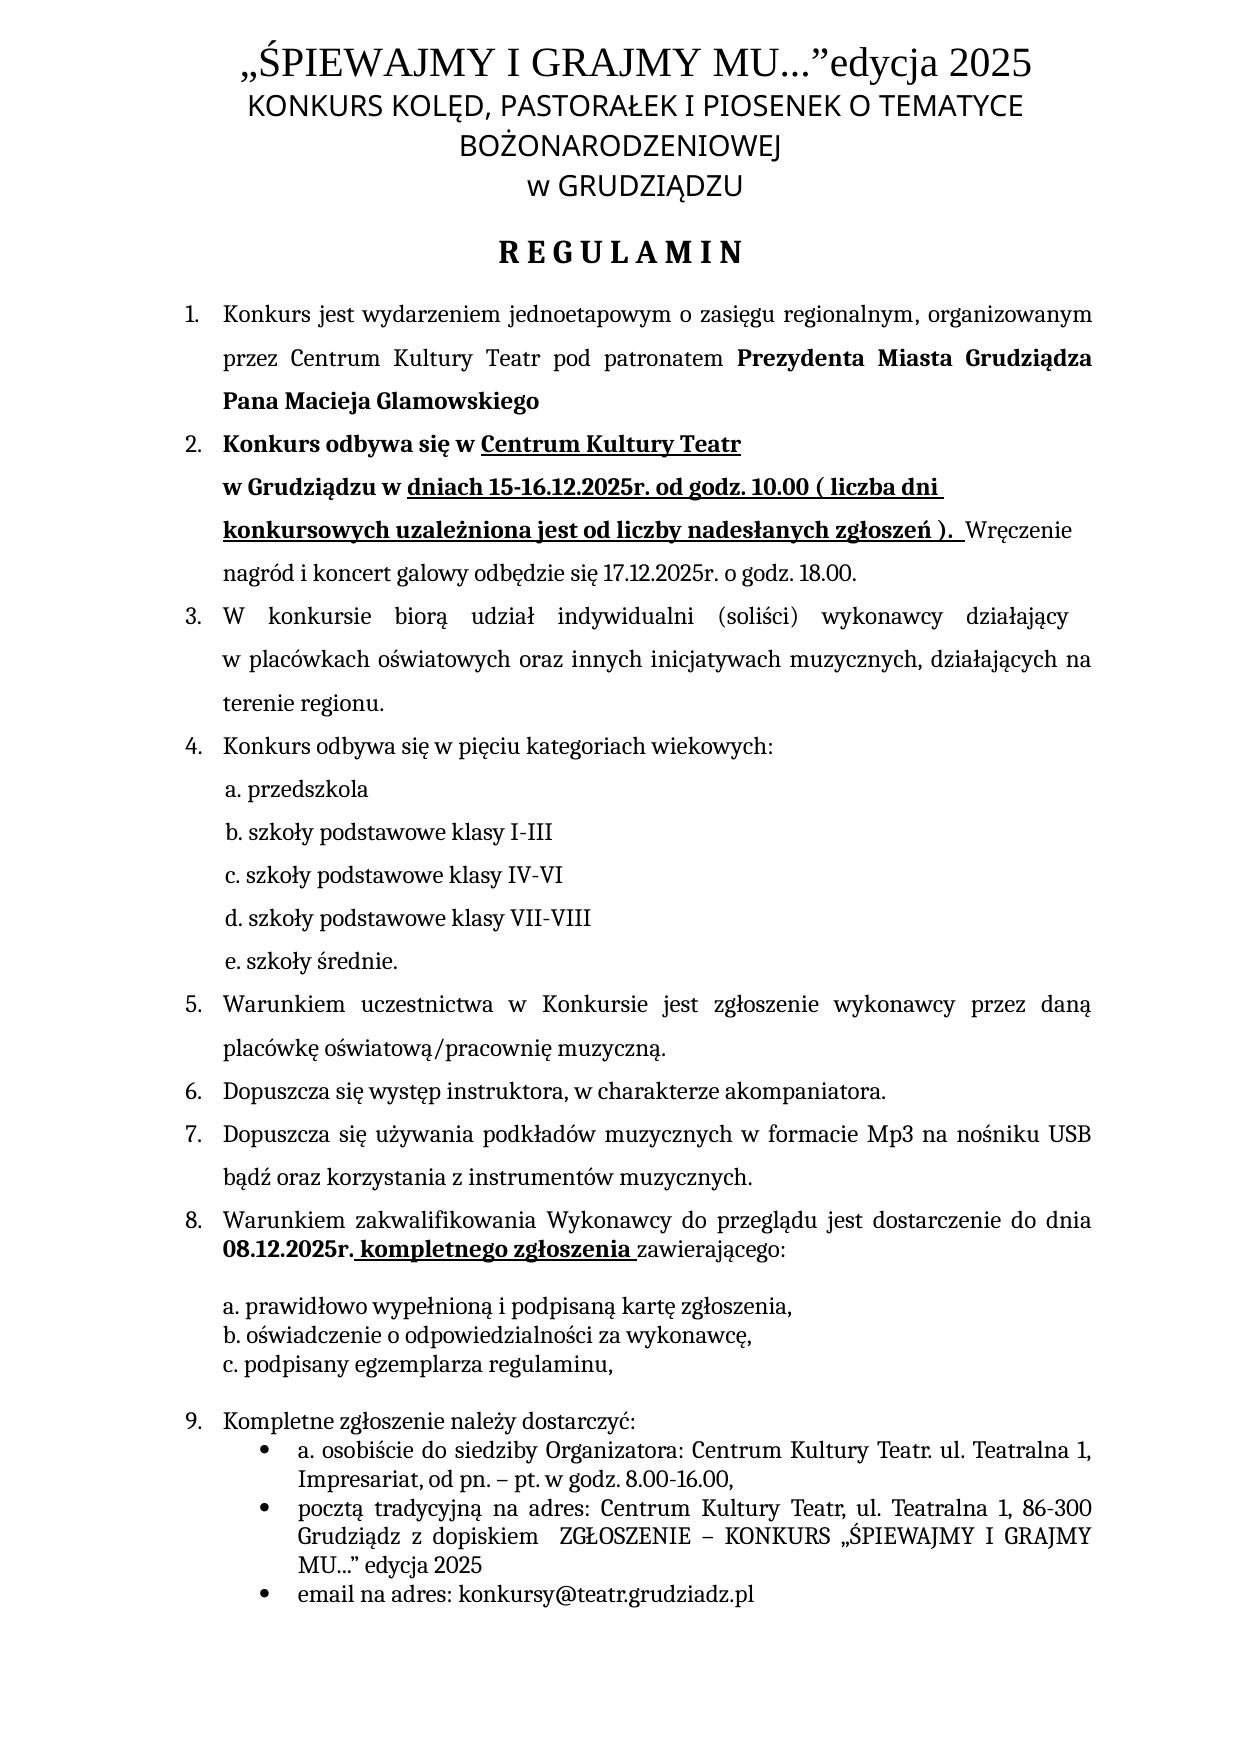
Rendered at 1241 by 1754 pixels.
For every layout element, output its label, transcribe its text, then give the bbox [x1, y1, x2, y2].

text d. szkoły podstawowe klasy VII-VIII [148, 904, 1093, 933]
list email na adres: konkursy@teatr.grudziadz.pl [260, 1580, 1093, 1608]
list Warunkiem uczestnictwa w Konkursie jest zgłoszenie wykonawcy przez daną placówkę oświatową/pracownię muzyczną. [185, 990, 1093, 1062]
list a. osobiście do siedziby Organizatora: Centrum Kultury Teatr. ul. Teatralna 1, Impresariat, od pn. – pt. w godz. 8.00-16.00, [260, 1436, 1093, 1493]
text c. podpisany egzemplarza regulaminu, [223, 1350, 1093, 1378]
list Kompletne zgłoszenie należy dostarczyć: [185, 1407, 1093, 1436]
list Warunkiem zakwalifikowania Wykonawcy do przeglądu jest dostarczenie do dnia 08.12.2025r. kompletnego zgłoszenia zawierającego: [185, 1206, 1093, 1263]
list Dopuszcza się występ instruktora, w charakterze akompaniatora. [185, 1077, 1093, 1105]
text a. prawidłowo wypełnioną i podpisaną kartę zgłoszenia, [223, 1292, 1093, 1321]
text e. szkoły średnie. [148, 947, 1093, 976]
text c. szkoły podstawowe klasy IV-VI [148, 861, 1093, 890]
text b. szkoły podstawowe klasy I-III [148, 818, 1093, 847]
text R E G U L A M I N [148, 233, 1093, 272]
list W konkursie biorą udział indywidualni (soliści) wykonawcy działający w placówkach oświatowych oraz innych inicjatywach muzycznych, działających na terenie regionu. [185, 602, 1093, 717]
list Konkurs odbywa się w pięciu kategoriach wiekowych: [185, 732, 1093, 760]
list Konkurs odbywa się w Centrum Kultury Teatr w Grudziądzu w dniach 15-16.12.2025r. od godz. 10.00 ( liczba dni konkursowych uzależniona jest od liczby nadesłanych zgłoszeń ). Wręczenie nagród i koncert galowy odbędzie się 17.12.2025r. o godz. 18.00. [185, 430, 1093, 588]
text b. oświadczenie o odpowiedzialności za wykonawcę, [223, 1321, 1093, 1350]
list Konkurs jest wydarzeniem jednoetapowym o zasięgu regionalnym, organizowanym przez Centrum Kultury Teatr pod patronatem Prezydenta Miasta Grudziądza Pana Macieja Glamowskiego [185, 300, 1093, 415]
list pocztą tradycyjną na adres: Centrum Kultury Teatr, ul. Teatralna 1, 86-300 Grudziądz z dopiskiem ZGŁOSZENIE – KONKURS „ŚPIEWAJMY I GRAJMY MU...” edycja 2025 [260, 1493, 1093, 1580]
list Dopuszcza się używania podkładów muzycznych w formacie Mp3 na nośniku USB bądź oraz korzystania z instrumentów muzycznych. [185, 1120, 1093, 1192]
text a. przedszkola [148, 775, 1093, 803]
